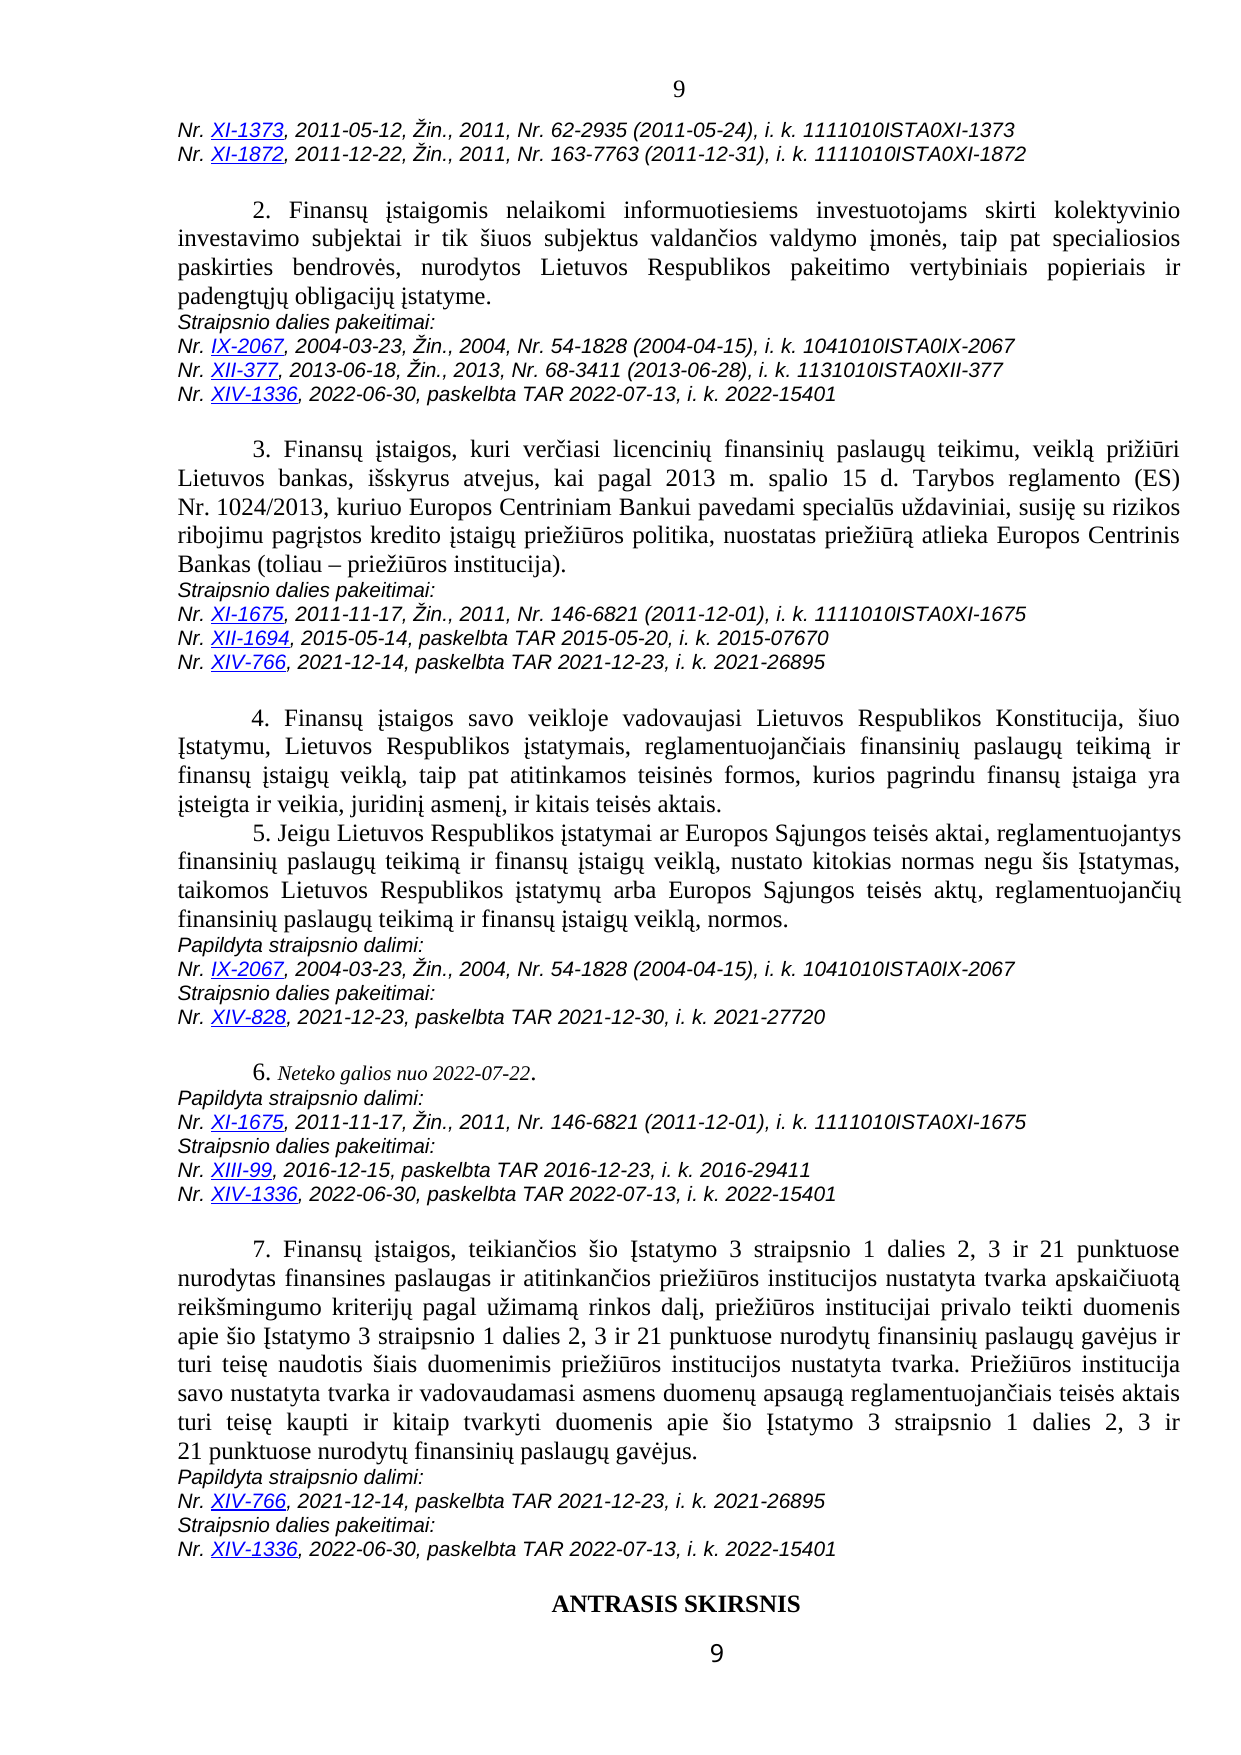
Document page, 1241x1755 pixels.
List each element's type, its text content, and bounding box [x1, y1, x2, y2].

text Nr. XIV-1336, 2022-06-30, paskelbta TAR 2022-07-13, i. k. 2022-15401 [177, 1182, 1181, 1206]
text Nr. XIV-828, 2021-12-23, paskelbta TAR 2021-12-30, i. k. 2021-27720 [177, 1004, 1181, 1028]
text Nr. XII-1694, 2015-05-14, paskelbta TAR 2015-05-20, i. k. 2015-07670 [177, 626, 1181, 650]
text Nr. XIV-1336, 2022-06-30, paskelbta TAR 2022-07-13, i. k. 2022-15401 [177, 1536, 1181, 1560]
text Papildyta straipsnio dalimi: [177, 1086, 1181, 1110]
text Nr. XII-377, 2013-06-18, Žin., 2013, Nr. 68-3411 (2013-06-28), i. k. 1131010ISTA0XII-377 [177, 358, 1181, 382]
text Straipsnio dalies pakeitimai: [177, 310, 1181, 334]
text 7. Finansų įstaigos, teikiančios šio Įstatymo 3 straipsnio 1 dalies 2, 3 ir 21 punktuose nurodytas finansines paslaugas ir atitinkančios priežiūros institucijos nustatyta tvarka apskaičiuotą reikšmingumo kriterijų pagal užimamą rinkos dalį, priežiūros institucijai privalo teikti duomenis apie šio Įstatymo 3 straipsnio 1 dalies 2, 3 ir 21 punktuose nurodytų finansinių paslaugų gavėjus ir turi teisę naudotis šiais duomenimis priežiūros institucijos nustatyta tvarka. Priežiūros institucija savo nustatyta tvarka ir vadovaudamasi asmens duomenų apsaugą reglamentuojančiais teisės aktais turi teisę kaupti ir kitaip tvarkyti duomenis apie šio Įstatymo 3 straipsnio 1 dalies 2, 3 ir 21 punktuose nurodytų finansinių paslaugų gavėjus. [177, 1234, 1181, 1464]
text 4. Finansų įstaigos savo veikloje vadovaujasi Lietuvos Respublikos Konstitucija, šiuo Įstatymu, Lietuvos Respublikos įstatymais, reglamentuojančiais finansinių paslaugų teikimą ir finansų įstaigų veiklą, taip pat atitinkamos teisinės formos, kurios pagrindu finansų įstaiga yra įsteigta ir veikia, juridinį asmenį, ir kitais teisės aktais. [177, 703, 1181, 818]
text Straipsnio dalies pakeitimai: [177, 981, 1181, 1004]
text ANTRASIS SKIRSNIS [177, 1589, 1181, 1618]
text Papildyta straipsnio dalimi: [177, 933, 1181, 957]
text 3. Finansų įstaigos, kuri verčiasi licencinių finansinių paslaugų teikimu, veiklą prižiūri Lietuvos bankas, išskyrus atvejus, kai pagal 2013 m. spalio 15 d. Tarybos reglamento (ES) Nr. 1024/2013, kuriuo Europos Centriniam Bankui pavedami specialūs uždaviniai, susiję su rizikos ribojimu pagrįstos kredito įstaigų priežiūros politika, nuostatas priežiūrą atlieka Europos Centrinis Bankas (toliau – priežiūros institucija). [177, 434, 1181, 578]
text Papildyta straipsnio dalimi: [177, 1464, 1181, 1488]
text Straipsnio dalies pakeitimai: [177, 578, 1181, 602]
text Straipsnio dalies pakeitimai: [177, 1512, 1181, 1536]
text Nr. XI-1675, 2011-11-17, Žin., 2011, Nr. 146-6821 (2011-12-01), i. k. 1111010ISTA0XI-1675 [177, 1110, 1181, 1134]
text Nr. IX-2067, 2004-03-23, Žin., 2004, Nr. 54-1828 (2004-04-15), i. k. 1041010ISTA0IX-2067 [177, 334, 1181, 358]
text Nr. IX-2067, 2004-03-23, Žin., 2004, Nr. 54-1828 (2004-04-15), i. k. 1041010ISTA0IX-2067 [177, 957, 1181, 981]
text 2. Finansų įstaigomis nelaikomi informuotiesiems investuotojams skirti kolektyvinio investavimo subjektai ir tik šiuos subjektus valdančios valdymo įmonės, taip pat specialiosios paskirties bendrovės, nurodytos Lietuvos Respublikos pakeitimo vertybiniais popieriais ir padengtųjų obligacijų įstatyme. [177, 195, 1181, 310]
text Nr. XIV-766, 2021-12-14, paskelbta TAR 2021-12-23, i. k. 2021-26895 [177, 650, 1181, 674]
text Straipsnio dalies pakeitimai: [177, 1134, 1181, 1158]
text Nr. XI-1872, 2011-12-22, Žin., 2011, Nr. 163-7763 (2011-12-31), i. k. 1111010ISTA0XI-1872 [177, 142, 1181, 166]
text 6. Neteko galios nuo 2022-07-22. [177, 1057, 1181, 1086]
text 5. Jeigu Lietuvos Respublikos įstatymai ar Europos Sąjungos teisės aktai, reglamentuojantys finansinių paslaugų teikimą ir finansų įstaigų veiklą, nustato kitokias normas negu šis Įstatymas, taikomos Lietuvos Respublikos įstatymų arba Europos Sąjungos teisės aktų, reglamentuojančių finansinių paslaugų teikimą ir finansų įstaigų veiklą, normos. [177, 818, 1181, 933]
text Nr. XIV-766, 2021-12-14, paskelbta TAR 2021-12-23, i. k. 2021-26895 [177, 1488, 1181, 1512]
text Nr. XI-1373, 2011-05-12, Žin., 2011, Nr. 62-2935 (2011-05-24), i. k. 1111010ISTA0XI-1373 [177, 118, 1181, 142]
text Nr. XIV-1336, 2022-06-30, paskelbta TAR 2022-07-13, i. k. 2022-15401 [177, 382, 1181, 406]
text Nr. XI-1675, 2011-11-17, Žin., 2011, Nr. 146-6821 (2011-12-01), i. k. 1111010ISTA0XI-1675 [177, 602, 1181, 626]
text Nr. XIII-99, 2016-12-15, paskelbta TAR 2016-12-23, i. k. 2016-29411 [177, 1158, 1181, 1182]
